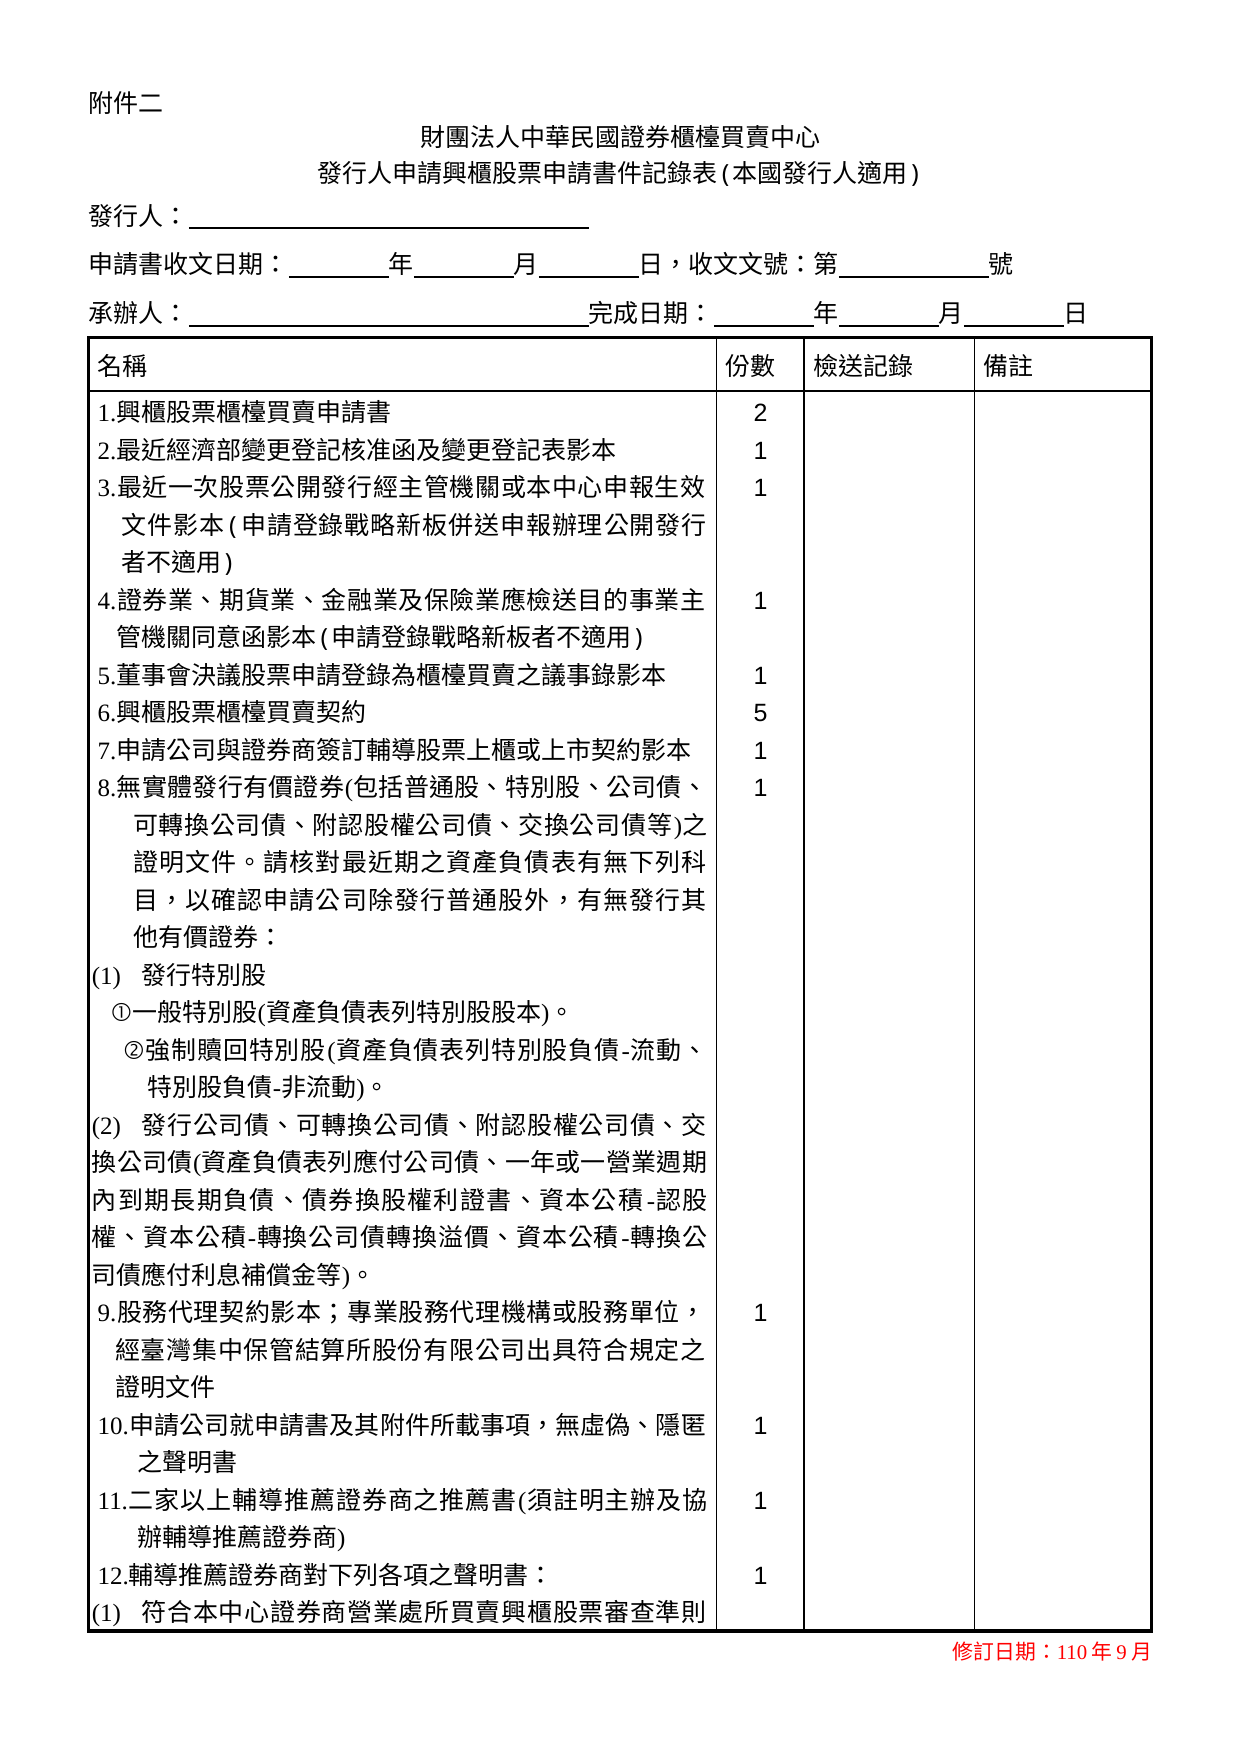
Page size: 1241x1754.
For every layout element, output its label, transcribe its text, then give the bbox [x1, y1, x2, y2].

table_cell 2 1 1 1 1 5 1 1 1 1 1 1 [717, 392, 803, 1629]
table_header 名稱 [90, 339, 716, 390]
text 承辦人： 完成日期： 年 月 日 [89, 294, 1152, 330]
text 發行人申請興櫃股票申請書件記錄表(本國發行人適用) [89, 154, 1152, 190]
text 附件二 [89, 84, 207, 120]
table_header 備註 [975, 339, 1150, 390]
text 發行人： [89, 196, 1152, 232]
text 財團法人中華民國證券櫃檯買賣中心 [89, 117, 1152, 154]
table_cell [975, 392, 1150, 1629]
text 申請書收文日期： 年 月 日，收文文號：第 號 [89, 245, 1152, 281]
table_cell 1.興櫃股票櫃檯買賣申請書 2.最近經濟部變更登記核准函及變更登記表影本 3.最近一次股票公開發行經主管機關或本中心申報生效文件影本(申請登錄戰略新板併送申報辦理公開發行者不適用) 4.證券業、期貨業、金融業及保險業應檢送目的事業主管機關同意函影本(申請登錄戰略新板者不適用) 5.董事會決議股票申請登錄為櫃檯買賣之議事錄影本 6.興櫃股票櫃檯買賣契約 7.申請公司與證券商簽訂輔導股票上櫃或上市契約影本 8.無實體發行有價證券(包括普通股、特別股、公司債、可轉換公司債、附認股權公司債、交換公司債等)之證明文件。請核對最近期之資產負債表有無下列科目，以確認申請公司除發行普通股外，有無發行其他有價證券： 發行特別股 一般特別股(資產負債表列特別股股本)。 強制贖回特別股(資產負債表列特別股負債-流動、特別股負債-非流動)。 發行公司債、可轉換公司債、附認股權公司債、交換公司債(資產負債表列應付公司債、一年或一營業週期內到期長期負債、債券換股權利證書、資本公積-認股權、資本公積-轉換公司債轉換溢價、資本公積-轉換公司債應付利息補償金等)。 9.股務代理契約影本；專業股務代理機構或股務單位，經臺灣集中保管結算所股份有限公司出具符合規定之證明文件 10.申請公司就申請書及其附件所載事項，無虛偽、隱匿之聲明書 11.二家以上輔導推薦證券商之推薦書(須註明主辦及協辦輔導推薦證券商) 12.輔導推薦證券商對下列各項之聲明書： 符合本中心證券商營業處所買賣興櫃股票審查準則 [90, 392, 716, 1629]
table_header 份數 [717, 339, 803, 390]
table_header 檢送記錄 [805, 339, 974, 390]
table_cell [805, 392, 974, 1629]
